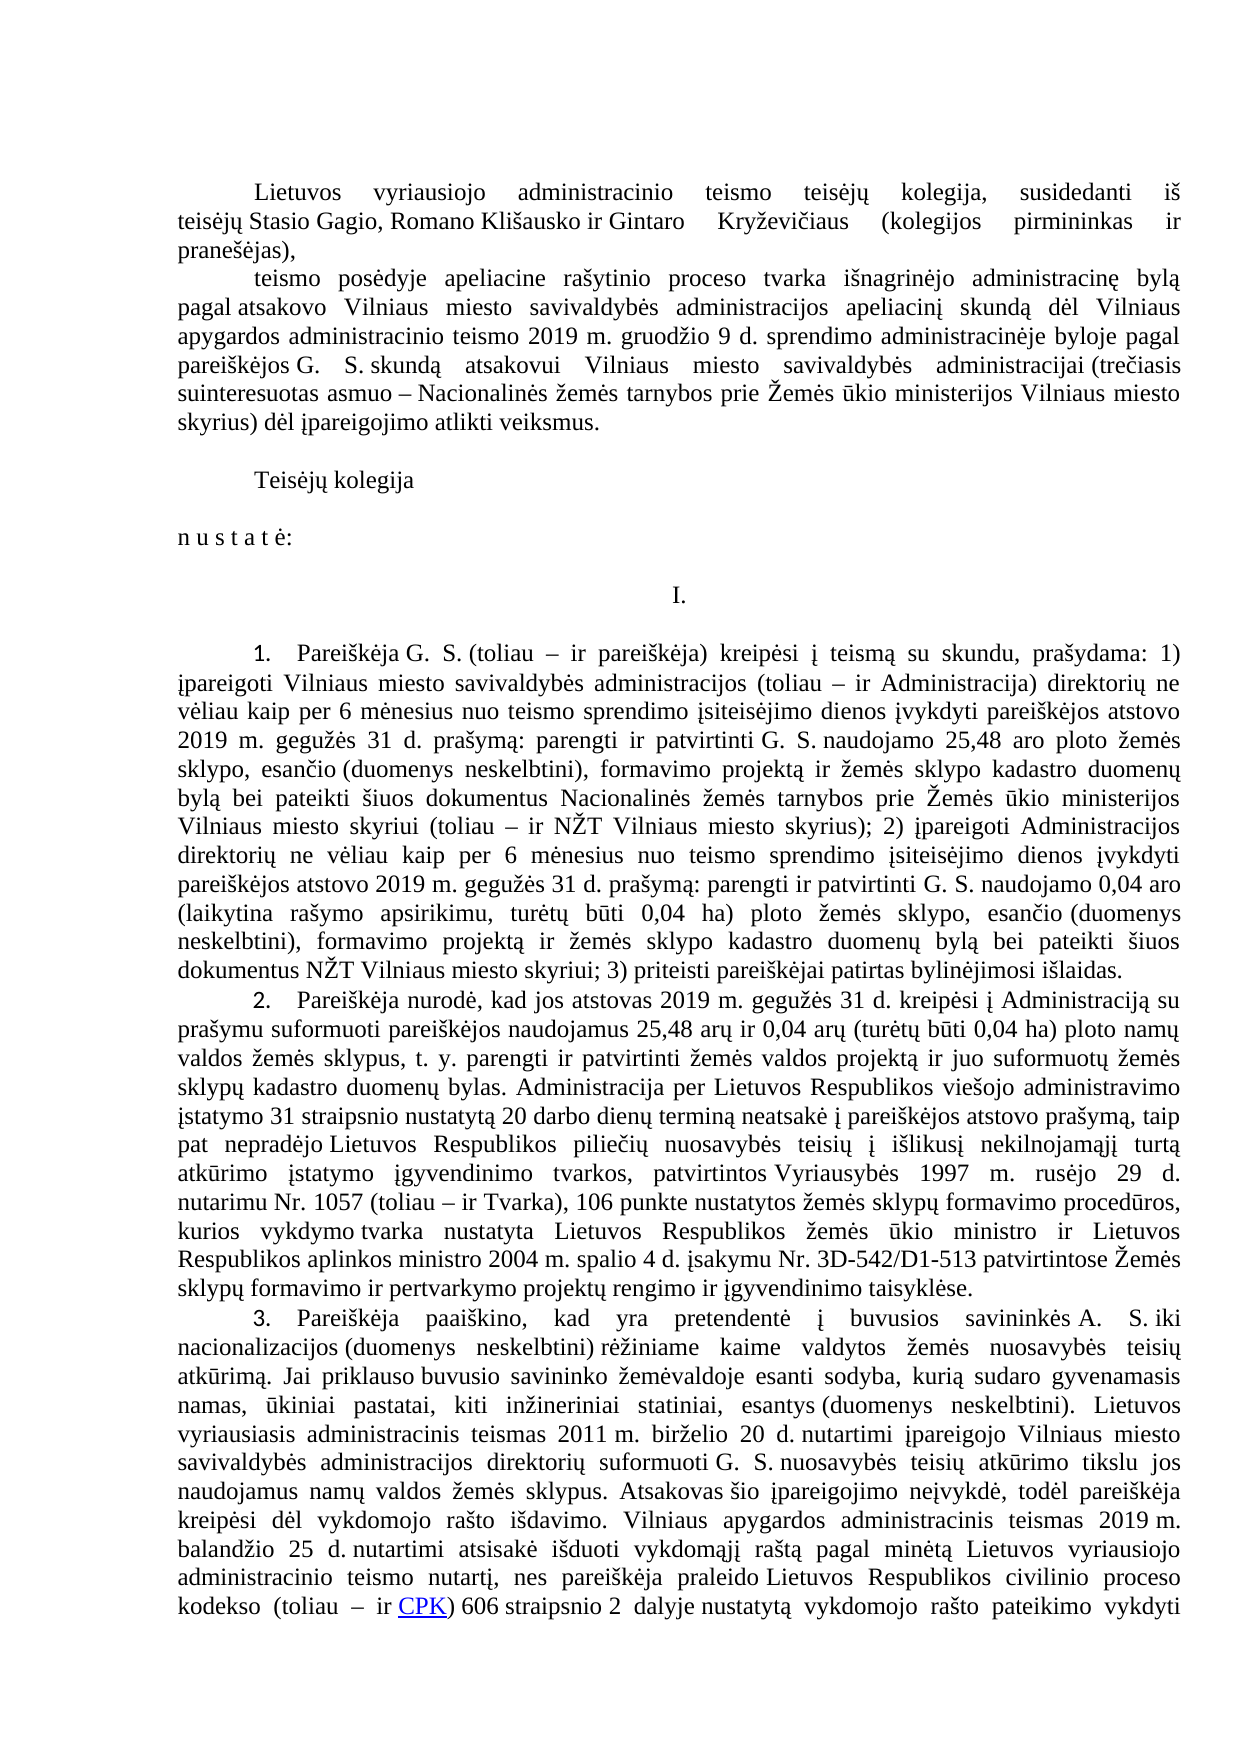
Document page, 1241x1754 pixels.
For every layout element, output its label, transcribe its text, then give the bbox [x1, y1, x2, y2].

text 2. Pareiškėja nurodė, kad jos atstovas 2019 m. gegužės 31 d. kreipėsi į Administraciją su prašymu suformuoti pareiškėjos naudojamus 25,48 arų ir 0,04 arų (turėtų būti 0,04 ha) ploto namų valdos žemės sklypus, t. y. parengti ir patvirtinti žemės valdos projektą ir juo suformuotų žemės sklypų kadastro duomenų bylas. Administracija per Lietuvos Respublikos viešojo administravimo įstatymo 31 straipsnio nustatytą 20 darbo dienų terminą neatsakė į pareiškėjos atstovo prašymą, taip pat nepradėjo Lietuvos Respublikos piliečių nuosavybės teisių į išlikusį nekilnojamąjį turtą atkūrimo įstatymo įgyvendinimo tvarkos, patvirtintos Vyriausybės 1997 m. rusėjo 29 d. nutarimu Nr. 1057 (toliau – ir Tvarka), 106 punkte nustatytos žemės sklypų formavimo procedūros, kurios vykdymo tvarka nustatyta Lietuvos Respublikos žemės ūkio ministro ir Lietuvos Respublikos aplinkos ministro 2004 m. spalio 4 d. įsakymu Nr. 3D-542/D1-513 patvirtintose Žemės sklypų formavimo ir pertvarkymo projektų rengimo ir įgyvendinimo taisyklėse. [177, 984, 1181, 1302]
text 3. Pareiškėja paaiškino, kad yra pretendentė į buvusios savininkės A. S. iki nacionalizacijos (duomenys neskelbtini) rėžiniame kaime valdytos žemės nuosavybės teisių atkūrimą. Jai priklauso buvusio savininko žemėvaldoje esanti sodyba, kurią sudaro gyvenamasis namas, ūkiniai pastatai, kiti inžineriniai statiniai, esantys (duomenys neskelbtini). Lietuvos vyriausiasis administracinis teismas 2011 m. birželio 20 d. nutartimi įpareigojo Vilniaus miesto savivaldybės administracijos direktorių suformuoti G. S. nuosavybės teisių atkūrimo tikslu jos naudojamus namų valdos žemės sklypus. Atsakovas šio įpareigojimo neįvykdė, todėl pareiškėja kreipėsi dėl vykdomojo rašto išdavimo. Vilniaus apygardos administracinis teismas 2019 m. balandžio 25 d. nutartimi atsisakė išduoti vykdomąjį raštą pagal minėtą Lietuvos vyriausiojo administracinio teismo nutartį, nes pareiškėja praleido Lietuvos Respublikos civilinio proceso kodekso (toliau – ir CPK) 606 straipsnio 2 dalyje nustatytą vykdomojo rašto pateikimo vykdyti [177, 1302, 1181, 1620]
text 1. Pareiškėja G. S. (toliau – ir pareiškėja) kreipėsi į teismą su skundu, prašydama: 1) įpareigoti Vilniaus miesto savivaldybės administracijos (toliau – ir Administracija) direktorių ne vėliau kaip per 6 mėnesius nuo teismo sprendimo įsiteisėjimo dienos įvykdyti pareiškėjos atstovo 2019 m. gegužės 31 d. prašymą: parengti ir patvirtinti G. S. naudojamo 25,48 aro ploto žemės sklypo, esančio (duomenys neskelbtini), formavimo projektą ir žemės sklypo kadastro duomenų bylą bei pateikti šiuos dokumentus Nacionalinės žemės tarnybos prie Žemės ūkio ministerijos Vilniaus miesto skyriui (toliau – ir NŽT Vilniaus miesto skyrius); 2) įpareigoti Administracijos direktorių ne vėliau kaip per 6 mėnesius nuo teismo sprendimo įsiteisėjimo dienos įvykdyti pareiškėjos atstovo 2019 m. gegužės 31 d. prašymą: parengti ir patvirtinti G. S. naudojamo 0,04 aro (laikytina rašymo apsirikimu, turėtų būti 0,04 ha) ploto žemės sklypo, esančio (duomenys neskelbtini), formavimo projektą ir žemės sklypo kadastro duomenų bylą bei pateikti šiuos dokumentus NŽT Vilniaus miesto skyriui; 3) priteisti pareiškėjai patirtas bylinėjimosi išlaidas. [177, 637, 1181, 984]
text n u s t a t ė: [177, 522, 1181, 551]
text I. [177, 580, 1181, 608]
text teismo posėdyje apeliacine rašytinio proceso tvarka išnagrinėjo administracinę bylą pagal atsakovo Vilniaus miesto savivaldybės administracijos apeliacinį skundą dėl Vilniaus apygardos administracinio teismo 2019 m. gruodžio 9 d. sprendimo administracinėje byloje pagal pareiškėjos G. S. skundą atsakovui Vilniaus miesto savivaldybės administracijai (trečiasis suinteresuotas asmuo – Nacionalinės žemės tarnybos prie Žemės ūkio ministerijos Vilniaus miesto skyrius) dėl įpareigojimo atlikti veiksmus. [177, 263, 1181, 436]
text Teisėjų kolegija [177, 465, 1181, 493]
text Lietuvos vyriausiojo administracinio teismo teisėjų kolegija, susidedanti iš teisėjų Stasio Gagio, Romano Klišausko ir Gintaro Kryževičiaus (kolegijos pirmininkas ir pranešėjas), [177, 177, 1181, 263]
